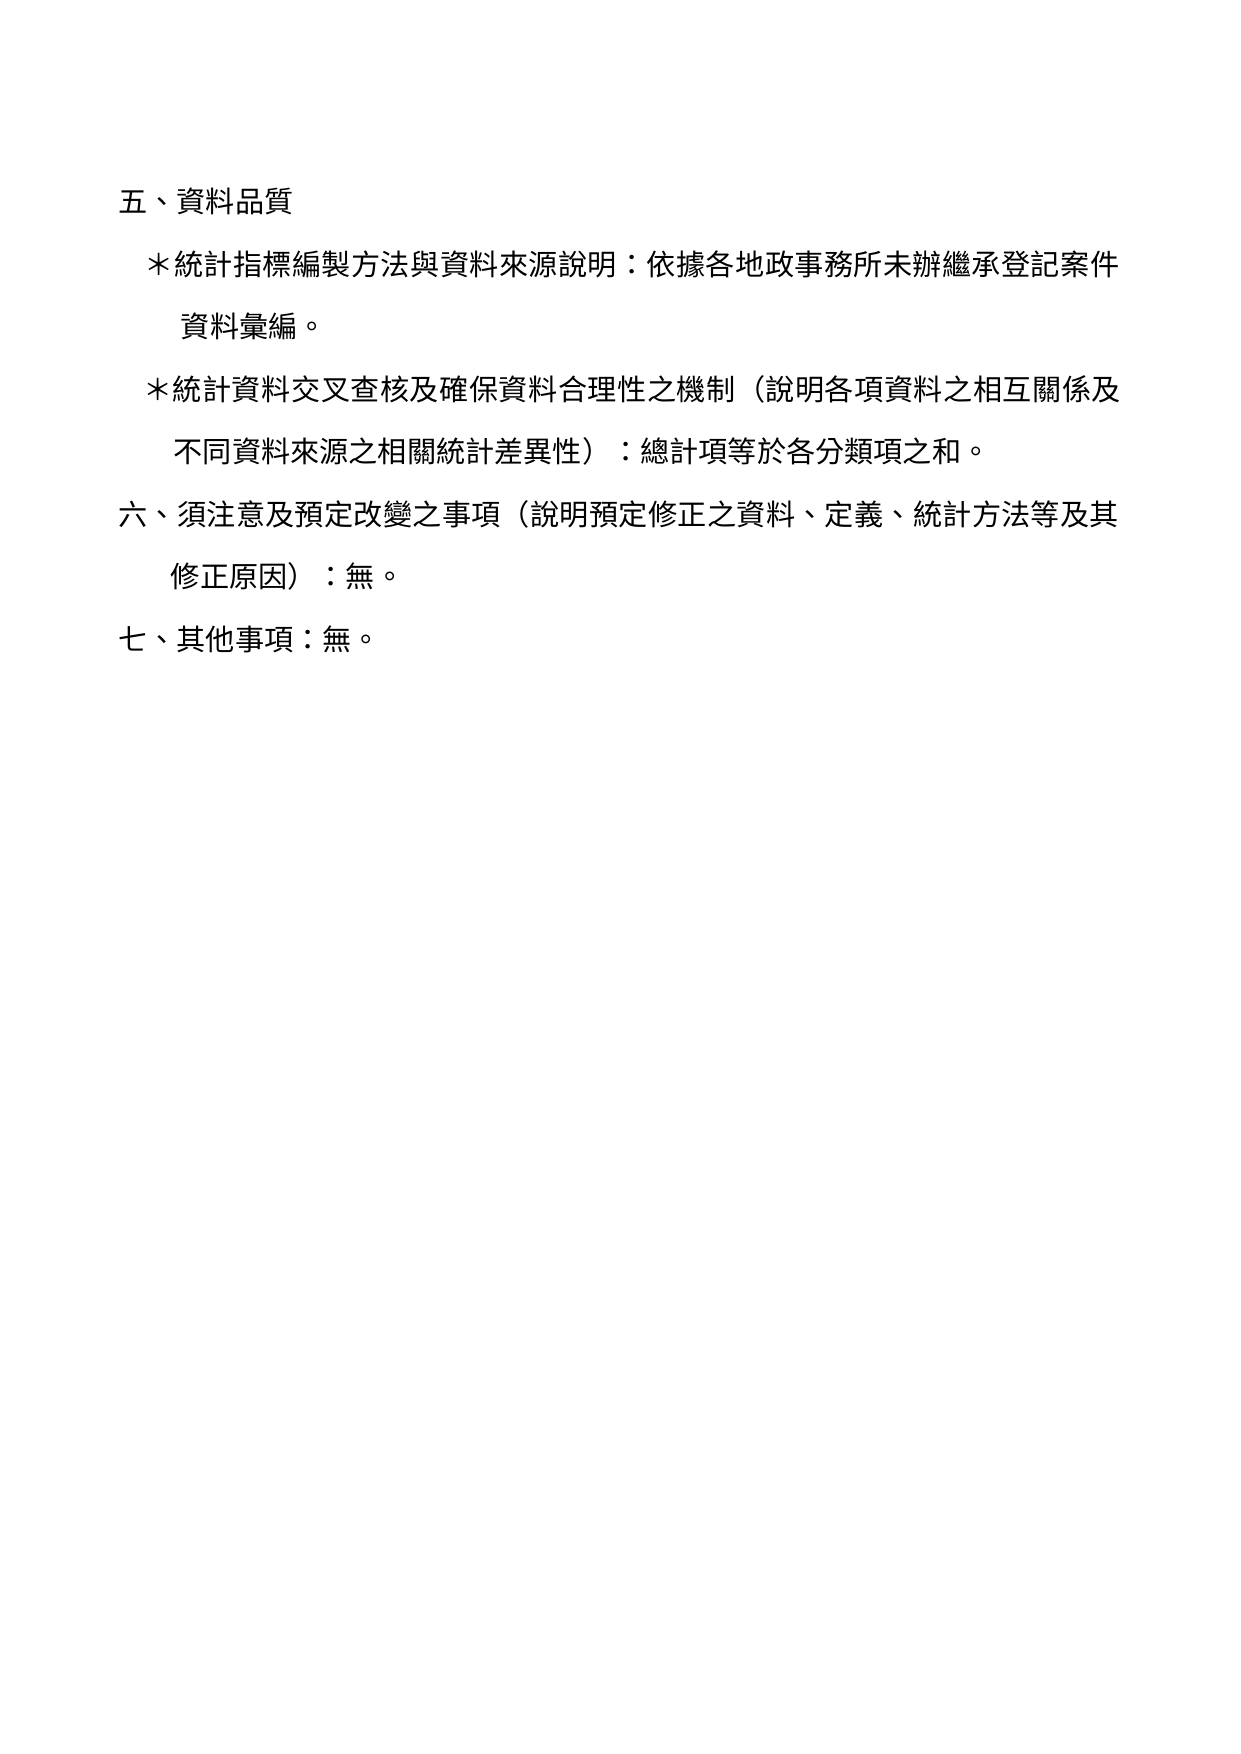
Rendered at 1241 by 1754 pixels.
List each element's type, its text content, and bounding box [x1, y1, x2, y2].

text 六、須注意及預定改變之事項（說明預定修正之資料、定義、統計方法等及其修正原因）：無。 [118, 471, 1122, 596]
text ＊統計資料交叉查核及確保資料合理性之機制（說明各項資料之相互關係及不同資料來源之相關統計差異性）：總計項等於各分類項之和。 [143, 346, 1122, 471]
text ＊統計指標編製方法與資料來源說明：依據各地政事務所未辦繼承登記案件資料彙編。 [144, 221, 1122, 346]
text 七、其他事項：無。 [118, 596, 1122, 658]
text 五、資料品質 [118, 158, 1122, 221]
